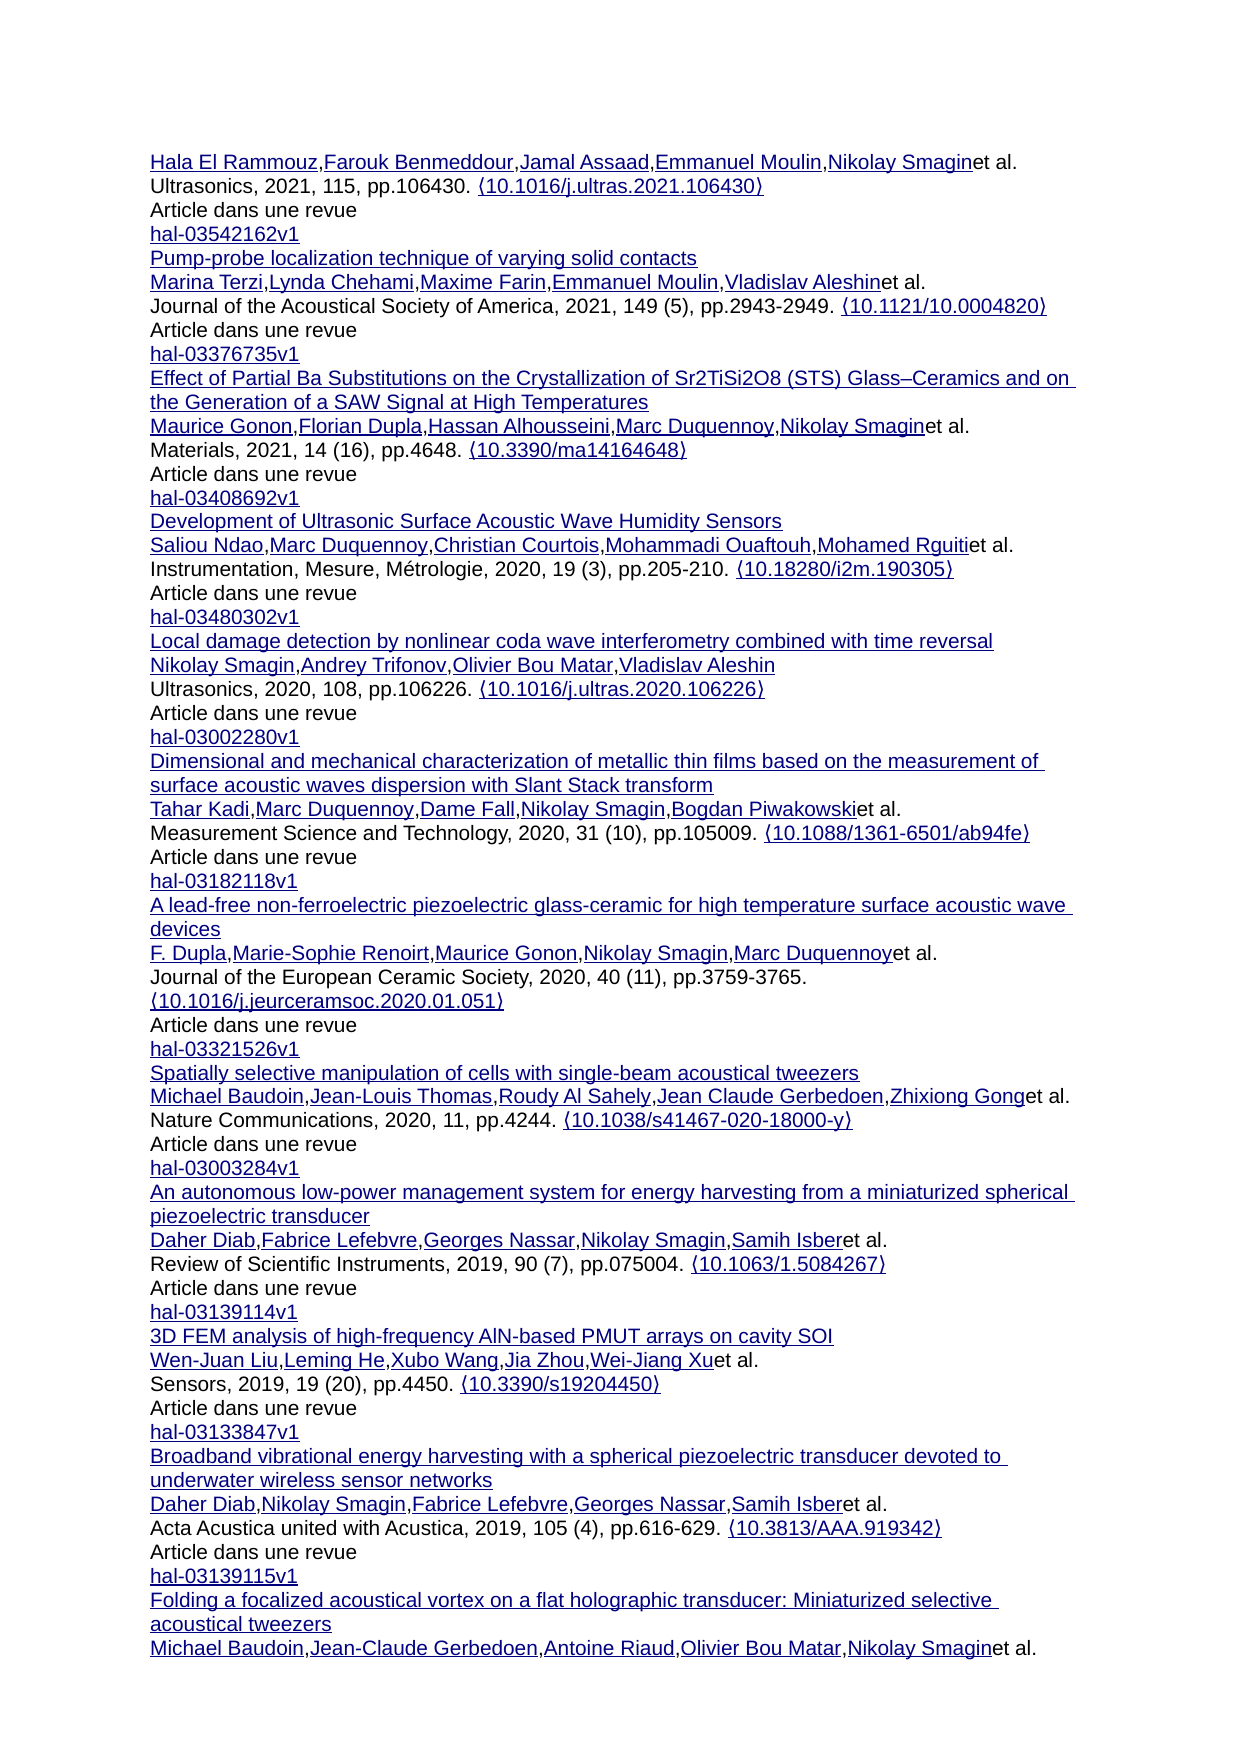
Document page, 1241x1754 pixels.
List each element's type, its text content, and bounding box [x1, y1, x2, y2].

table_cell Pump-probe localization technique of varying solid contacts Marina Terzi,Lynda Chehami,Maxime Farin,Emmanuel Moulin,Vladislav Aleshinet al. Journal of the Acoustical Society of America, 2021, 149 (5), pp.2943-2949. ⟨10.1121/10.0004820⟩ Article dans une revue hal-03376735v1 [150, 246, 1090, 366]
table_cell Hala El Rammouz,Farouk Benmeddour,Jamal Assaad,Emmanuel Moulin,Nikolay Smaginet al. Ultrasonics, 2021, 115, pp.106430. ⟨10.1016/j.ultras.2021.106430⟩ Article dans une revue hal-03542162v1 [150, 150, 1090, 246]
table_cell A lead-free non-ferroelectric piezoelectric glass-ceramic for high temperature surface acoustic wave devices F. Dupla,Marie-Sophie Renoirt,Maurice Gonon,Nikolay Smagin,Marc Duquennoyet al. Journal of the European Ceramic Society, 2020, 40 (11), pp.3759-3765. ⟨10.1016/j.jeurceramsoc.2020.01.051⟩ Article dans une revue hal-03321526v1 [150, 893, 1090, 1060]
table_cell Effect of Partial Ba Substitutions on the Crystallization of Sr2TiSi2O8 (STS) Glass–Ceramics and on the Generation of a SAW Signal at High Temperatures Maurice Gonon,Florian Dupla,Hassan Alhousseini,Marc Duquennoy,Nikolay Smaginet al. Materials, 2021, 14 (16), pp.4648. ⟨10.3390/ma14164648⟩ Article dans une revue hal-03408692v1 [150, 366, 1090, 509]
table_cell Development of Ultrasonic Surface Acoustic Wave Humidity Sensors Saliou Ndao,Marc Duquennoy,Christian Courtois,Mohammadi Ouaftouh,Mohamed Rguitiet al. Instrumentation, Mesure, Métrologie, 2020, 19 (3), pp.205-210. ⟨10.18280/i2m.190305⟩ Article dans une revue hal-03480302v1 [150, 509, 1090, 629]
table_cell Broadband vibrational energy harvesting with a spherical piezoelectric transducer devoted to underwater wireless sensor networks Daher Diab,Nikolay Smagin,Fabrice Lefebvre,Georges Nassar,Samih Isberet al. Acta Acustica united with Acustica, 2019, 105 (4), pp.616-629. ⟨10.3813/AAA.919342⟩ Article dans une revue hal-03139115v1 [150, 1444, 1090, 1587]
table_cell 3D FEM analysis of high-frequency AlN-based PMUT arrays on cavity SOI Wen-Juan Liu,Leming He,Xubo Wang,Jia Zhou,Wei-Jiang Xuet al. Sensors, 2019, 19 (20), pp.4450. ⟨10.3390/s19204450⟩ Article dans une revue hal-03133847v1 [150, 1324, 1090, 1444]
table_cell Spatially selective manipulation of cells with single-beam acoustical tweezers Michael Baudoin,Jean-Louis Thomas,Roudy Al Sahely,Jean Claude Gerbedoen,Zhixiong Gonget al. Nature Communications, 2020, 11, pp.4244. ⟨10.1038/s41467-020-18000-y⟩ Article dans une revue hal-03003284v1 [150, 1060, 1090, 1180]
table_cell Local damage detection by nonlinear coda wave interferometry combined with time reversal Nikolay Smagin,Andrey Trifonov,Olivier Bou Matar,Vladislav Aleshin Ultrasonics, 2020, 108, pp.106226. ⟨10.1016/j.ultras.2020.106226⟩ Article dans une revue hal-03002280v1 [150, 629, 1090, 749]
table_cell Folding a focalized acoustical vortex on a flat holographic transducer: Miniaturized selective acoustical tweezers Michael Baudoin,Jean-Claude Gerbedoen,Antoine Riaud,Olivier Bou Matar,Nikolay Smaginet al. [150, 1588, 1090, 1659]
table_cell Dimensional and mechanical characterization of metallic thin films based on the measurement of surface acoustic waves dispersion with Slant Stack transform Tahar Kadi,Marc Duquennoy,Dame Fall,Nikolay Smagin,Bogdan Piwakowskiet al. Measurement Science and Technology, 2020, 31 (10), pp.105009. ⟨10.1088/1361-6501/ab94fe⟩ Article dans une revue hal-03182118v1 [150, 749, 1090, 893]
table_cell An autonomous low-power management system for energy harvesting from a miniaturized spherical piezoelectric transducer Daher Diab,Fabrice Lefebvre,Georges Nassar,Nikolay Smagin,Samih Isberet al. Review of Scientific Instruments, 2019, 90 (7), pp.075004. ⟨10.1063/1.5084267⟩ Article dans une revue hal-03139114v1 [150, 1180, 1090, 1324]
